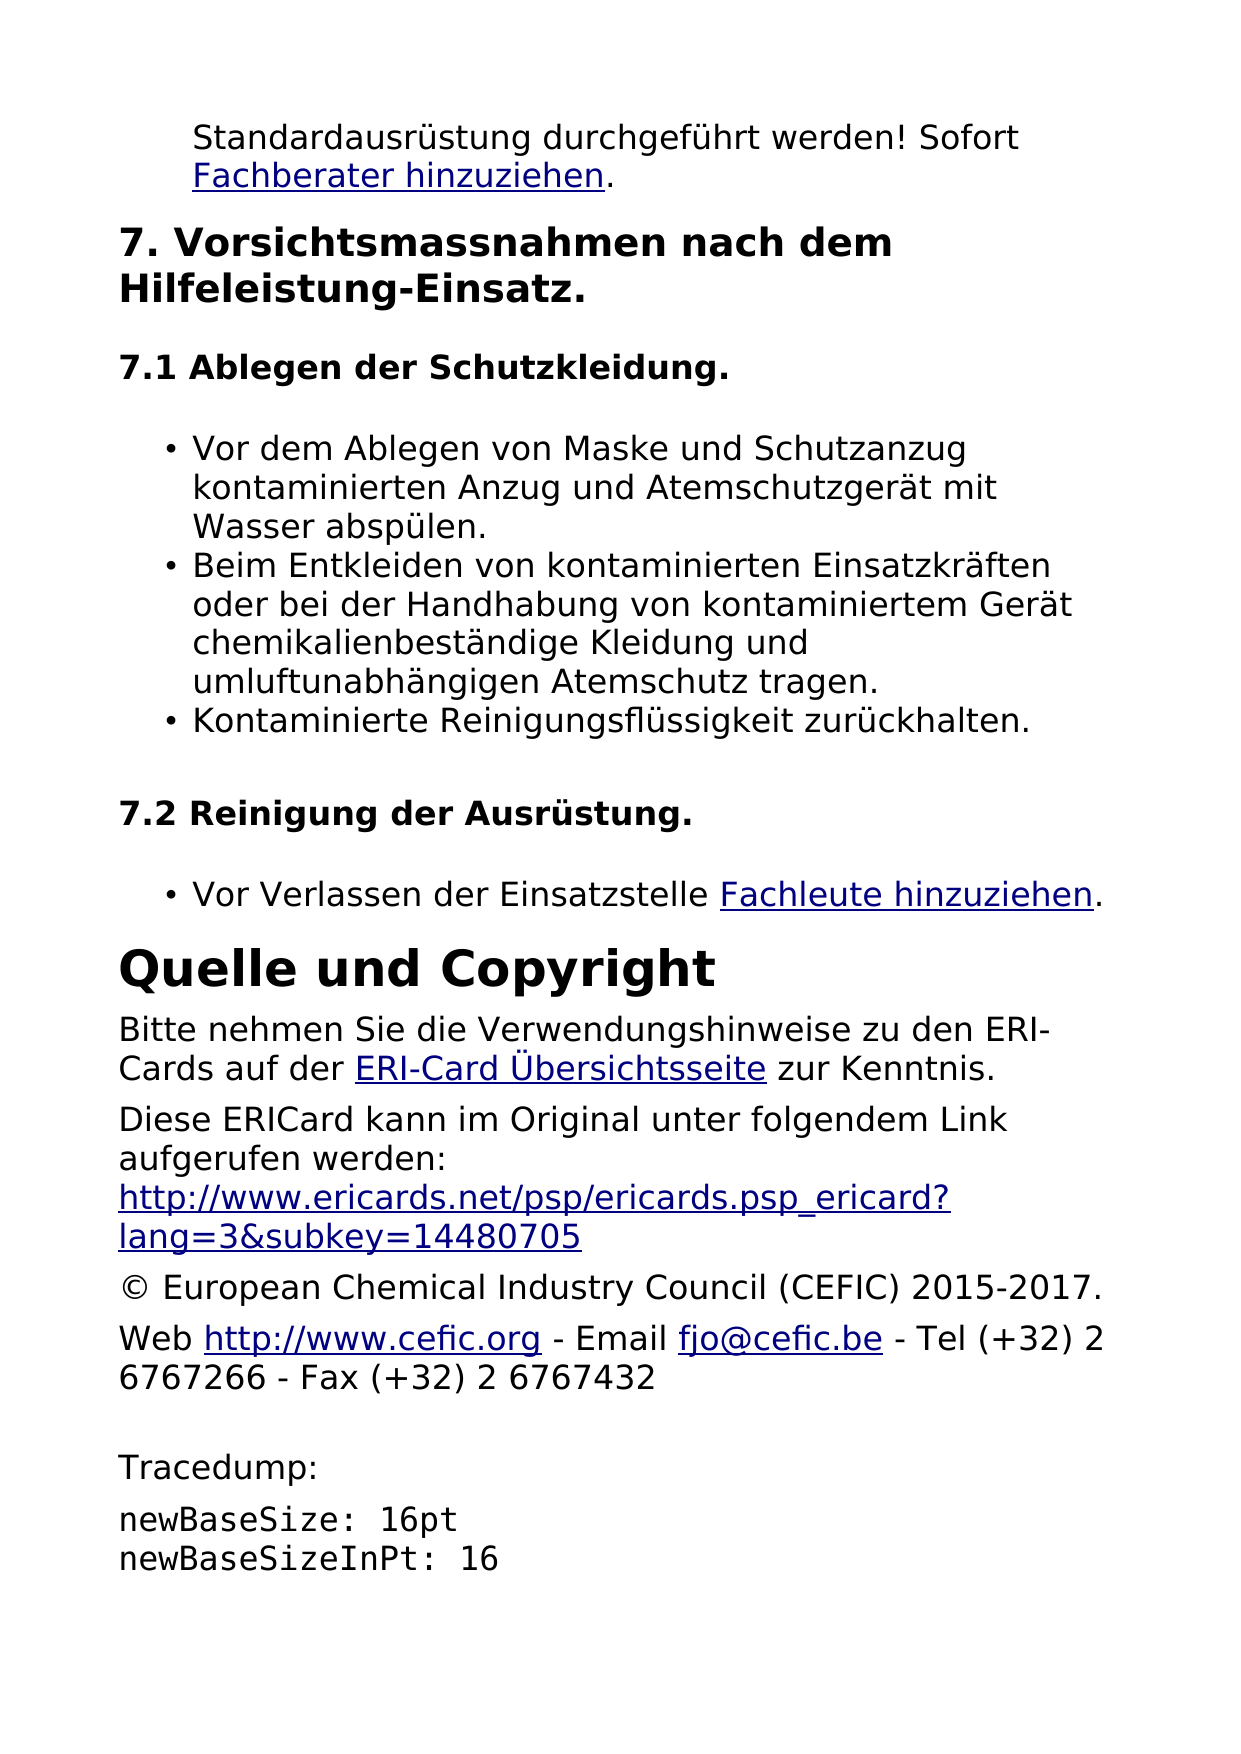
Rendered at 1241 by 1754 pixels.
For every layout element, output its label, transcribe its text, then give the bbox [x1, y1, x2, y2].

list Standardausrüstung durchgeführt werden! Sofort Fachberater hinzuziehen. [177, 118, 1122, 196]
subtitle 7.2 Reinigung der Ausrüstung. [118, 795, 1122, 834]
text © European Chemical Industry Council (CEFIC) 2015-2017. [118, 1268, 1122, 1307]
text Web http://www.cefic.org - Email fjo@cefic.be - Tel (+32) 2 6767266 - Fax (+32) 2 6767432 [118, 1320, 1122, 1397]
text Tracedump: [118, 1410, 1122, 1488]
text Diese ERICard kann im Original unter folgendem Link aufgerufen werden: http://www.ericards.net/psp/ericards.psp_ericard?lang=3&subkey=14480705 [118, 1101, 1122, 1256]
subtitle Quelle und Copyright [118, 939, 1122, 998]
text newBaseSize: 16pt newBaseSizeInPt: 16 [118, 1500, 1122, 1578]
text Bitte nehmen Sie die Verwendungshinweise zu den ERI-Cards auf der ERI-Card Übersichtsseite zur Kenntnis. [118, 1010, 1122, 1088]
list Kontaminierte Reinigungsflüssigkeit zurückhalten. [177, 702, 1122, 740]
subtitle 7. Vorsichtsmassnahmen nach dem Hilfeleistung-Einsatz. [118, 221, 1122, 311]
list Beim Entkleiden von kontaminierten Einsatzkräften oder bei der Handhabung von kontaminiertem Gerät chemikalienbeständige Kleidung und umluftunabhängigen Atemschutz tragen. [177, 546, 1122, 702]
list Vor dem Ablegen von Maske und Schutzanzug kontaminierten Anzug und Atemschutzgerät mit Wasser abspülen. [177, 429, 1122, 546]
list Vor Verlassen der Einsatzstelle Fachleute hinzuziehen. [177, 876, 1122, 914]
subtitle 7.1 Ablegen der Schutzkleidung. [118, 349, 1122, 388]
